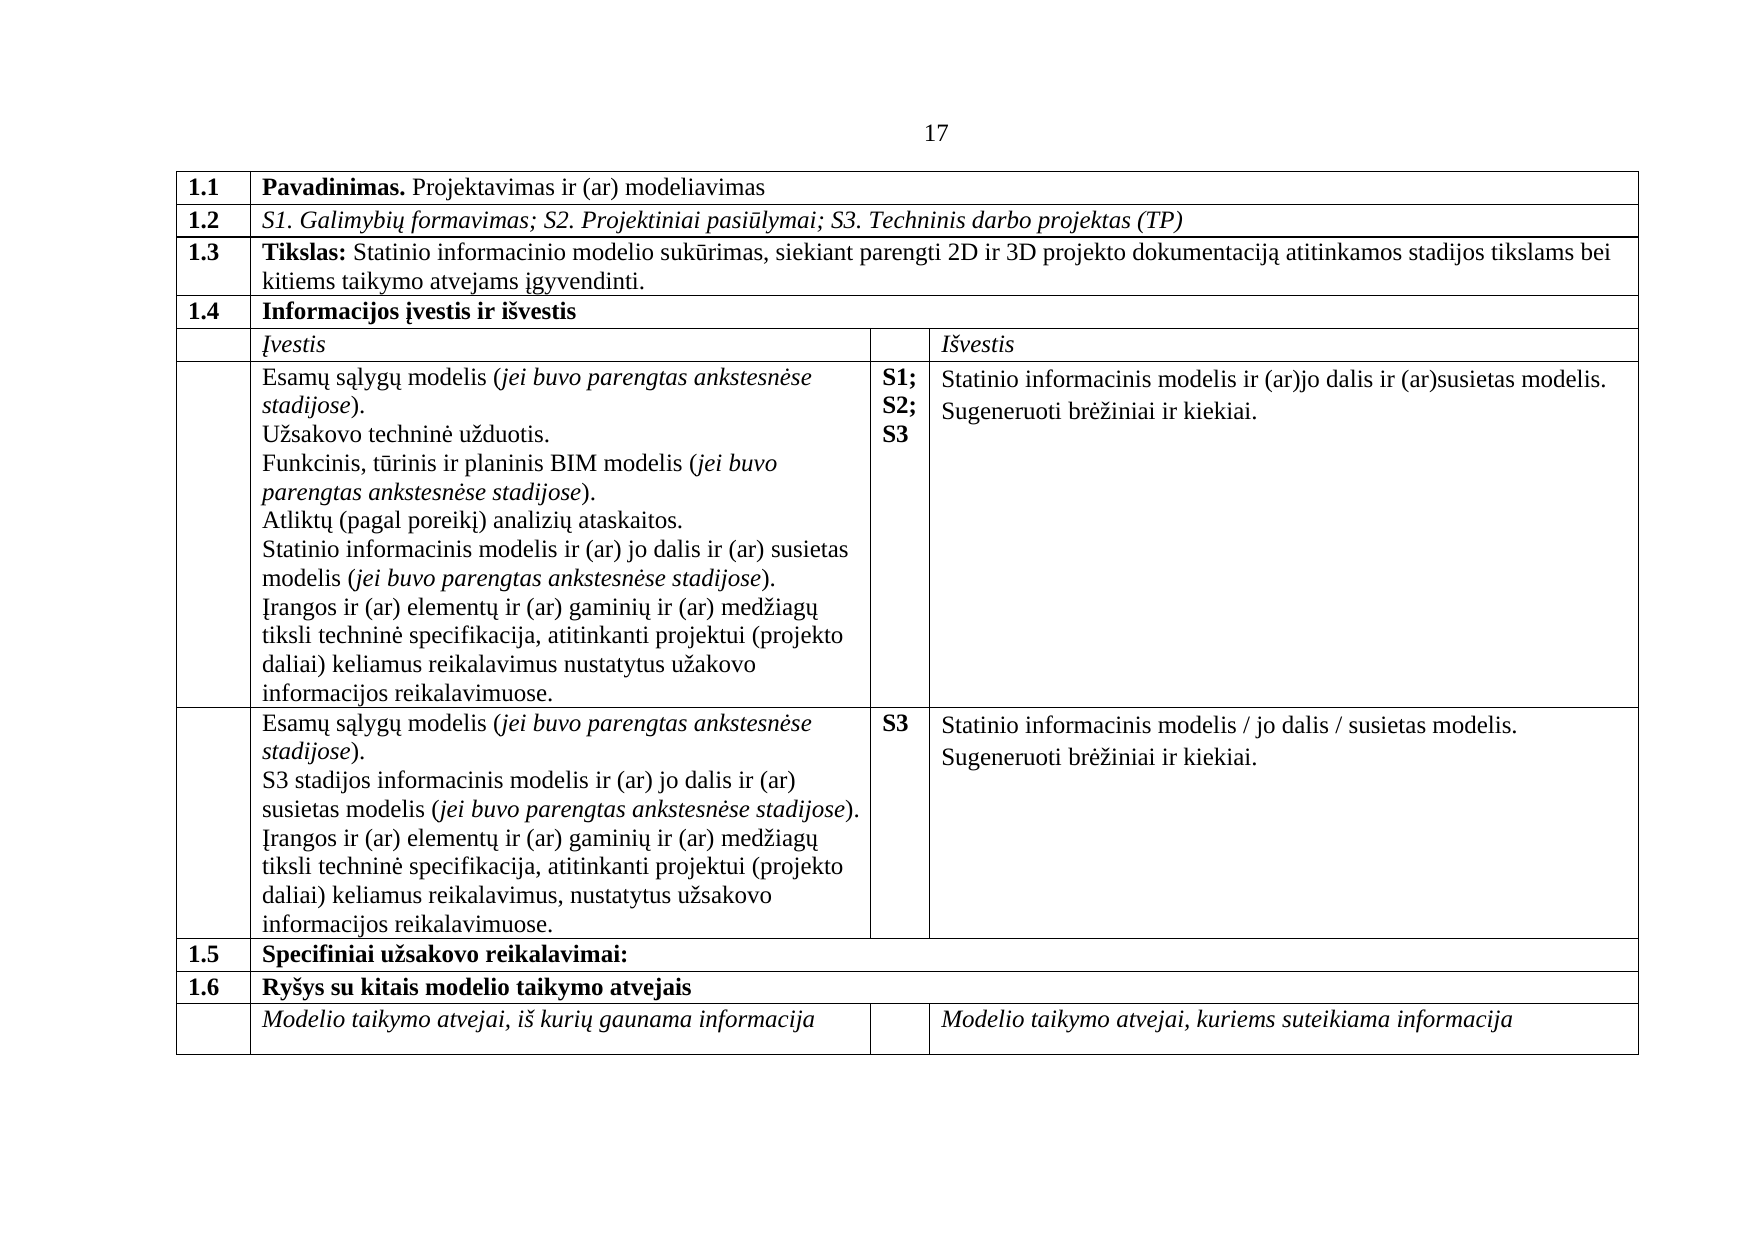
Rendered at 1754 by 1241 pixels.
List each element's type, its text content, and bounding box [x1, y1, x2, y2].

table_cell Išvestis [930, 329, 1638, 361]
table_cell 1.2 [177, 205, 250, 236]
table_cell Modelio taikymo atvejai, iš kurių gaunama informacija [251, 1004, 870, 1053]
table_cell Informacijos įvestis ir išvestis [251, 296, 1638, 328]
table_cell 1.6 [177, 972, 250, 1003]
table_cell [177, 362, 250, 707]
table_cell 1.5 [177, 939, 250, 971]
table_cell S3 [871, 708, 929, 938]
table_cell [871, 329, 929, 361]
table_cell Esamų sąlygų modelis (jei buvo parengtas ankstesnėse stadijose). Užsakovo techninė užduotis. Funkcinis, tūrinis ir planinis BIM modelis (jei buvo parengtas ankstesnėse stadijose). Atliktų (pagal poreikį) analizių ataskaitos. Statinio informacinis modelis ir (ar) jo dalis ir (ar) susietas modelis (jei buvo parengtas ankstesnėse stadijose). Įrangos ir (ar) elementų ir (ar) gaminių ir (ar) medžiagų tiksli techninė specifikacija, atitinkanti projektui (projekto daliai) keliamus reikalavimus nustatytus užakovo informacijos reikalavimuose. [251, 362, 870, 707]
table_cell S1. Galimybių formavimas; S2. Projektiniai pasiūlymai; S3. Techninis darbo projektas (TP) [251, 205, 1638, 236]
table_cell Esamų sąlygų modelis (jei buvo parengtas ankstesnėse stadijose). S3 stadijos informacinis modelis ir (ar) jo dalis ir (ar) susietas modelis (jei buvo parengtas ankstesnėse stadijose). Įrangos ir (ar) elementų ir (ar) gaminių ir (ar) medžiagų tiksli techninė specifikacija, atitinkanti projektui (projekto daliai) keliamus reikalavimus, nustatytus užsakovo informacijos reikalavimuose. [251, 708, 870, 938]
table_cell 1.3 [177, 238, 250, 295]
table_cell [177, 329, 250, 361]
table_cell Ryšys su kitais modelio taikymo atvejais [251, 972, 1638, 1003]
table_cell 1.4 [177, 296, 250, 328]
table_cell Pavadinimas. Projektavimas ir (ar) modeliavimas [251, 172, 1638, 204]
table_cell 1.1 [177, 172, 250, 204]
table_cell Specifiniai užsakovo reikalavimai: [251, 939, 1638, 971]
table_cell Statinio informacinis modelis / jo dalis / susietas modelis. Sugeneruoti brėžiniai ir kiekiai. [930, 708, 1638, 938]
table_cell Įvestis [251, 329, 870, 361]
table_cell S1;S2;S3 [871, 362, 929, 707]
table_cell Tikslas: Statinio informacinio modelio sukūrimas, siekiant parengti 2D ir 3D projekto dokumentaciją atitinkamos stadijos tikslams bei kitiems taikymo atvejams įgyvendinti. [251, 238, 1638, 295]
table_cell Statinio informacinis modelis ir (ar)jo dalis ir (ar)susietas modelis. Sugeneruoti brėžiniai ir kiekiai. [930, 362, 1638, 707]
table_cell [871, 1004, 929, 1053]
table_cell [177, 1004, 250, 1053]
table_cell [177, 708, 250, 938]
table_cell Modelio taikymo atvejai, kuriems suteikiama informacija [930, 1004, 1638, 1053]
